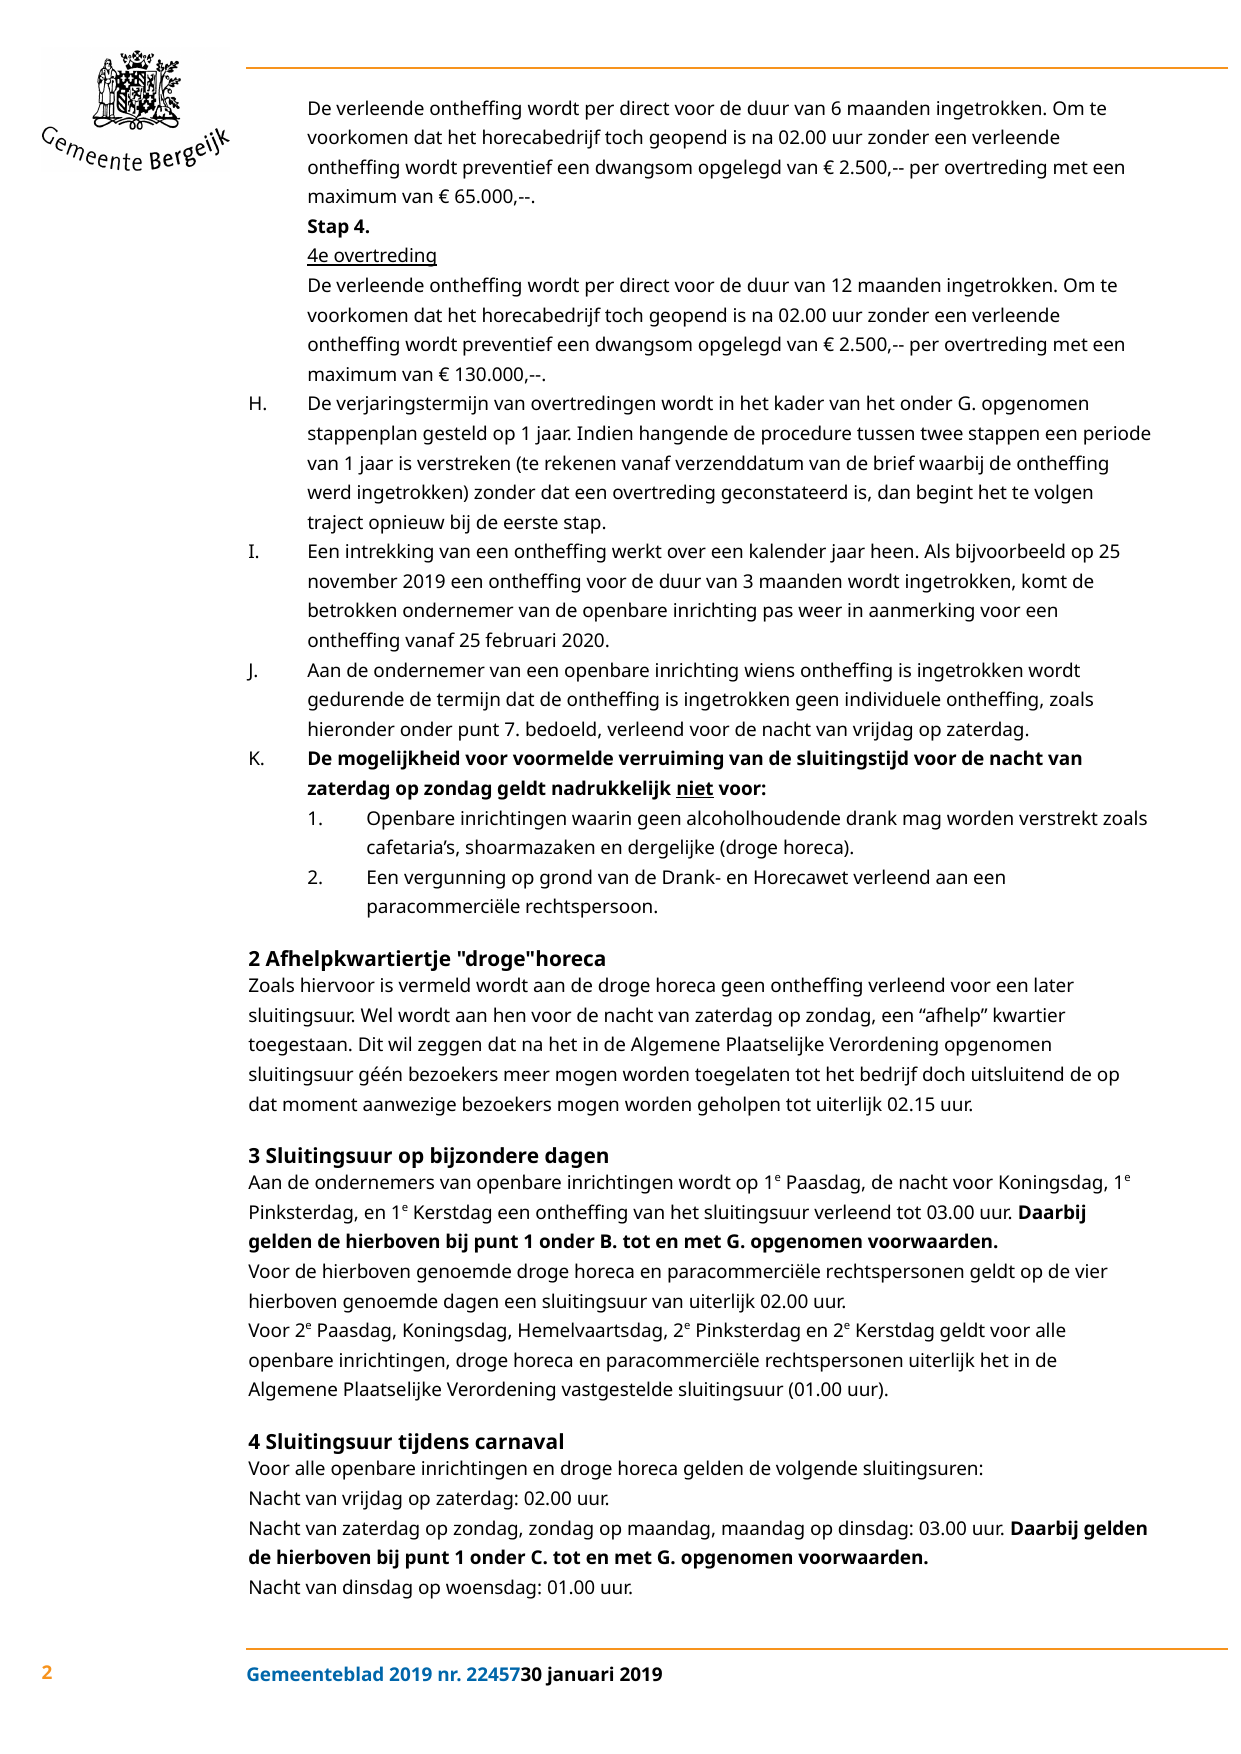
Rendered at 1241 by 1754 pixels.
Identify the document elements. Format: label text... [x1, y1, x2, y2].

list 4e overtreding [248, 243, 1152, 268]
text 2 Afhelpkwartiertje "droge"horeca [248, 944, 1152, 972]
list De mogelijkheid voor voormelde verruiming van de sluitingstijd voor de nacht van zaterdag op zondag geldt nadrukkelijk niet voor: [248, 746, 1152, 801]
text Nacht van zaterdag op zondag, zondag op maandag, maandag op dinsdag: 03.00 uur. Daarbij gelden de hierboven bij punt 1 onder C. tot en met G. opgenomen voorwaarden. [248, 1515, 1152, 1570]
text Voor de hierboven genoemde droge horeca en paracommerciële rechtspersonen geldt op de vier hierboven genoemde dagen een sluitingsuur van uiterlijk 02.00 uur. [248, 1258, 1152, 1314]
list Stap 4. [248, 213, 1152, 239]
picture [41, 47, 231, 172]
text Voor alle openbare inrichtingen en droge horeca gelden de volgende sluitingsuren: [248, 1456, 1152, 1481]
text Voor 2e Paasdag, Koningsdag, Hemelvaartsdag, 2e Pinksterdag en 2e Kerstdag geldt voor alle openbare inrichtingen, droge horeca en paracommerciële rechtspersonen uiterlijk het in de Algemene Plaatselijke Verordening vastgestelde sluitingsuur (01.00 uur). [248, 1317, 1152, 1402]
list Aan de ondernemer van een openbare inrichting wiens ontheffing is ingetrokken wordt gedurende de termijn dat de ontheffing is ingetrokken geen individuele ontheffing, zoals hieronder onder punt 7. bedoeld, verleend voor de nacht van vrijdag op zaterdag. [248, 657, 1152, 742]
list Openbare inrichtingen waarin geen alcoholhoudende drank mag worden verstrekt zoals cafetaria’s, shoarmazaken en dergelijke (droge horeca). [307, 805, 1152, 860]
list Een vergunning op grond van de Drank- en Horecawet verleend aan een paracommerciële rechtspersoon. [307, 864, 1152, 919]
text Zoals hiervoor is vermeld wordt aan de droge horeca geen ontheffing verleend voor een later sluitingsuur. Wel wordt aan hen voor de nacht van zaterdag op zondag, een “afhelp” kwartier toegestaan. Dit wil zeggen dat na het in de Algemene Plaatselijke Verordening opgenomen sluitingsuur géén bezoekers meer mogen worden toegelaten tot het bedrijf doch uitsluitend de op dat moment aanwezige bezoekers mogen worden geholpen tot uiterlijk 02.15 uur. [248, 972, 1152, 1116]
list De verleende ontheffing wordt per direct voor de duur van 6 maanden ingetrokken. Om te voorkomen dat het horecabedrijf toch geopend is na 02.00 uur zonder een verleende ontheffing wordt preventief een dwangsom opgelegd van € 2.500,-- per overtreding met een maximum van € 65.000,--. [248, 95, 1152, 209]
list De verjaringstermijn van overtredingen wordt in het kader van het onder G. opgenomen stappenplan gesteld op 1 jaar. Indien hangende de procedure tussen twee stappen een periode van 1 jaar is verstreken (te rekenen vanaf verzenddatum van de brief waarbij de ontheffing werd ingetrokken) zonder dat een overtreding geconstateerd is, dan begint het te volgen traject opnieuw bij de eerste stap. [248, 391, 1152, 535]
text Nacht van vrijdag op zaterdag: 02.00 uur. [248, 1485, 1152, 1511]
text 4 Sluitingsuur tijdens carnaval [248, 1427, 1152, 1456]
list Een intrekking van een ontheffing werkt over een kalender jaar heen. Als bijvoorbeeld op 25 november 2019 een ontheffing voor de duur van 3 maanden wordt ingetrokken, komt de betrokken ondernemer van de openbare inrichting pas weer in aanmerking voor een ontheffing vanaf 25 februari 2020. [248, 538, 1152, 653]
text Nacht van dinsdag op woensdag: 01.00 uur. [248, 1574, 1152, 1599]
text Aan de ondernemers van openbare inrichtingen wordt op 1e Paasdag, de nacht voor Koningsdag, 1e Pinksterdag, en 1e Kerstdag een ontheffing van het sluitingsuur verleend tot 03.00 uur. Daarbij gelden de hierboven bij punt 1 onder B. tot en met G. opgenomen voorwaarden. [248, 1169, 1152, 1254]
list De verleende ontheffing wordt per direct voor de duur van 12 maanden ingetrokken. Om te voorkomen dat het horecabedrijf toch geopend is na 02.00 uur zonder een verleende ontheffing wordt preventief een dwangsom opgelegd van € 2.500,-- per overtreding met een maximum van € 130.000,--. [248, 272, 1152, 387]
text 3 Sluitingsuur op bijzondere dagen [248, 1141, 1152, 1169]
